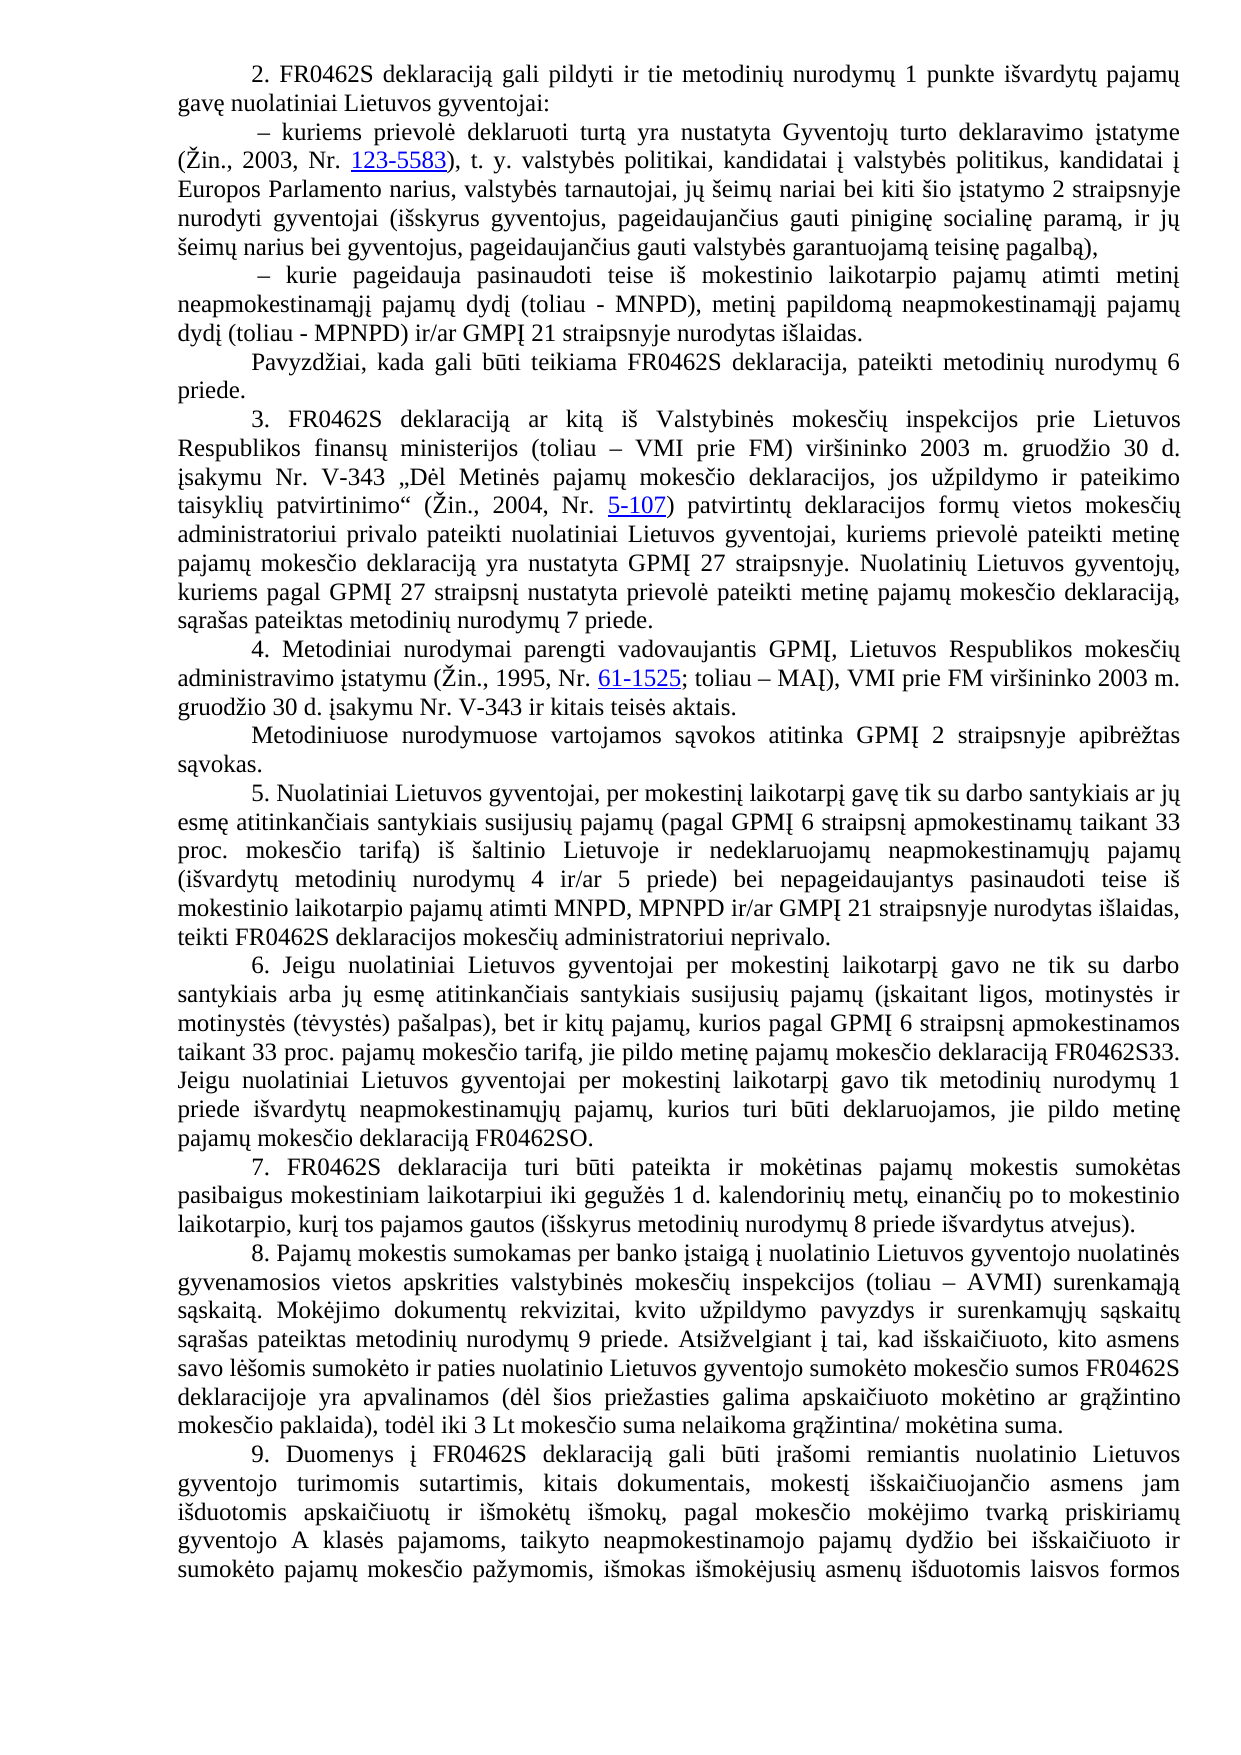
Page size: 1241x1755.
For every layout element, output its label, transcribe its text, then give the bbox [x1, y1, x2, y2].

text – kurie pageidauja pasinaudoti teise iš mokestinio laikotarpio pajamų atimti metinį neapmokestinamąjį pajamų dydį (toliau - MNPD), metinį papildomą neapmokestinamąjį pajamų dydį (toliau - MPNPD) ir/ar GMPĮ 21 straipsnyje nurodytas išlaidas. [177, 260, 1181, 347]
text Pavyzdžiai, kada gali būti teikiama FR0462S deklaracija, pateikti metodinių nurodymų 6 priede. [177, 347, 1181, 404]
text 2. FR0462S deklaraciją gali pildyti ir tie metodinių nurodymų 1 punkte išvardytų pajamų gavę nuolatiniai Lietuvos gyventojai: [177, 59, 1181, 117]
text 7. FR0462S deklaracija turi būti pateikta ir mokėtinas pajamų mokestis sumokėtas pasibaigus mokestiniam laikotarpiui iki gegužės 1 d. kalendorinių metų, einančių po to mokestinio laikotarpio, kurį tos pajamos gautos (išskyrus metodinių nurodymų 8 priede išvardytus atvejus). [177, 1152, 1181, 1238]
text Metodiniuose nurodymuose vartojamos sąvokos atitinka GPMĮ 2 straipsnyje apibrėžtas sąvokas. [177, 720, 1181, 778]
text 8. Pajamų mokestis sumokamas per banko įstaigą į nuolatinio Lietuvos gyventojo nuolatinės gyvenamosios vietos apskrities valstybinės mokesčių inspekcijos (toliau – AVMI) surenkamąją sąskaitą. Mokėjimo dokumentų rekvizitai, kvito užpildymo pavyzdys ir surenkamųjų sąskaitų sąrašas pateiktas metodinių nurodymų 9 priede. Atsižvelgiant į tai, kad išskaičiuoto, kito asmens savo lėšomis sumokėto ir paties nuolatinio Lietuvos gyventojo sumokėto mokesčio sumos FR0462S deklaracijoje yra apvalinamos (dėl šios priežasties galima apskaičiuoto mokėtino ar grąžintino mokesčio paklaida), todėl iki 3 Lt mokesčio suma nelaikoma grąžintina/ mokėtina suma. [177, 1238, 1181, 1439]
text 9. Duomenys į FR0462S deklaraciją gali būti įrašomi remiantis nuolatinio Lietuvos gyventojo turimomis sutartimis, kitais dokumentais, mokestį išskaičiuojančio asmens jam išduotomis apskaičiuotų ir išmokėtų išmokų, pagal mokesčio mokėjimo tvarką priskiriamų gyventojo A klasės pajamoms, taikyto neapmokestinamojo pajamų dydžio bei išskaičiuoto ir sumokėto pajamų mokesčio pažymomis, išmokas išmokėjusių asmenų išduotomis laisvos formos [177, 1439, 1181, 1583]
text 3. FR0462S deklaraciją ar kitą iš Valstybinės mokesčių inspekcijos prie Lietuvos Respublikos finansų ministerijos (toliau – VMI prie FM) viršininko 2003 m. gruodžio 30 d. įsakymu Nr. V-343 „Dėl Metinės pajamų mokesčio deklaracijos, jos užpildymo ir pateikimo taisyklių patvirtinimo“ (Žin., 2004, Nr. 5-107) patvirtintų deklaracijos formų vietos mokesčių administratoriui privalo pateikti nuolatiniai Lietuvos gyventojai, kuriems prievolė pateikti metinę pajamų mokesčio deklaraciją yra nustatyta GPMĮ 27 straipsnyje. Nuolatinių Lietuvos gyventojų, kuriems pagal GPMĮ 27 straipsnį nustatyta prievolė pateikti metinę pajamų mokesčio deklaraciją, sąrašas pateiktas metodinių nurodymų 7 priede. [177, 404, 1181, 634]
text 5. Nuolatiniai Lietuvos gyventojai, per mokestinį laikotarpį gavę tik su darbo santykiais ar jų esmę atitinkančiais santykiais susijusių pajamų (pagal GPMĮ 6 straipsnį apmokestinamų taikant 33 proc. mokesčio tarifą) iš šaltinio Lietuvoje ir nedeklaruojamų neapmokestinamųjų pajamų (išvardytų metodinių nurodymų 4 ir/ar 5 priede) bei nepageidaujantys pasinaudoti teise iš mokestinio laikotarpio pajamų atimti MNPD, MPNPD ir/ar GMPĮ 21 straipsnyje nurodytas išlaidas, teikti FR0462S deklaracijos mokesčių administratoriui neprivalo. [177, 778, 1181, 950]
text 6. Jeigu nuolatiniai Lietuvos gyventojai per mokestinį laikotarpį gavo ne tik su darbo santykiais arba jų esmę atitinkančiais santykiais susijusių pajamų (įskaitant ligos, motinystės ir motinystės (tėvystės) pašalpas), bet ir kitų pajamų, kurios pagal GPMĮ 6 straipsnį apmokestinamos taikant 33 proc. pajamų mokesčio tarifą, jie pildo metinę pajamų mokesčio deklaraciją FR0462S33. Jeigu nuolatiniai Lietuvos gyventojai per mokestinį laikotarpį gavo tik metodinių nurodymų 1 priede išvardytų neapmokestinamųjų pajamų, kurios turi būti deklaruojamos, jie pildo metinę pajamų mokesčio deklaraciją FR0462SO. [177, 950, 1181, 1152]
text – kuriems prievolė deklaruoti turtą yra nustatyta Gyventojų turto deklaravimo įstatyme (Žin., 2003, Nr. 123-5583), t. y. valstybės politikai, kandidatai į valstybės politikus, kandidatai į Europos Parlamento narius, valstybės tarnautojai, jų šeimų nariai bei kiti šio įstatymo 2 straipsnyje nurodyti gyventojai (išskyrus gyventojus, pageidaujančius gauti piniginę socialinę paramą, ir jų šeimų narius bei gyventojus, pageidaujančius gauti valstybės garantuojamą teisinę pagalbą), [177, 117, 1181, 260]
text 4. Metodiniai nurodymai parengti vadovaujantis GPMĮ, Lietuvos Respublikos mokesčių administravimo įstatymu (Žin., 1995, Nr. 61-1525; toliau – MAĮ), VMI prie FM viršininko 2003 m. gruodžio 30 d. įsakymu Nr. V-343 ir kitais teisės aktais. [177, 634, 1181, 720]
